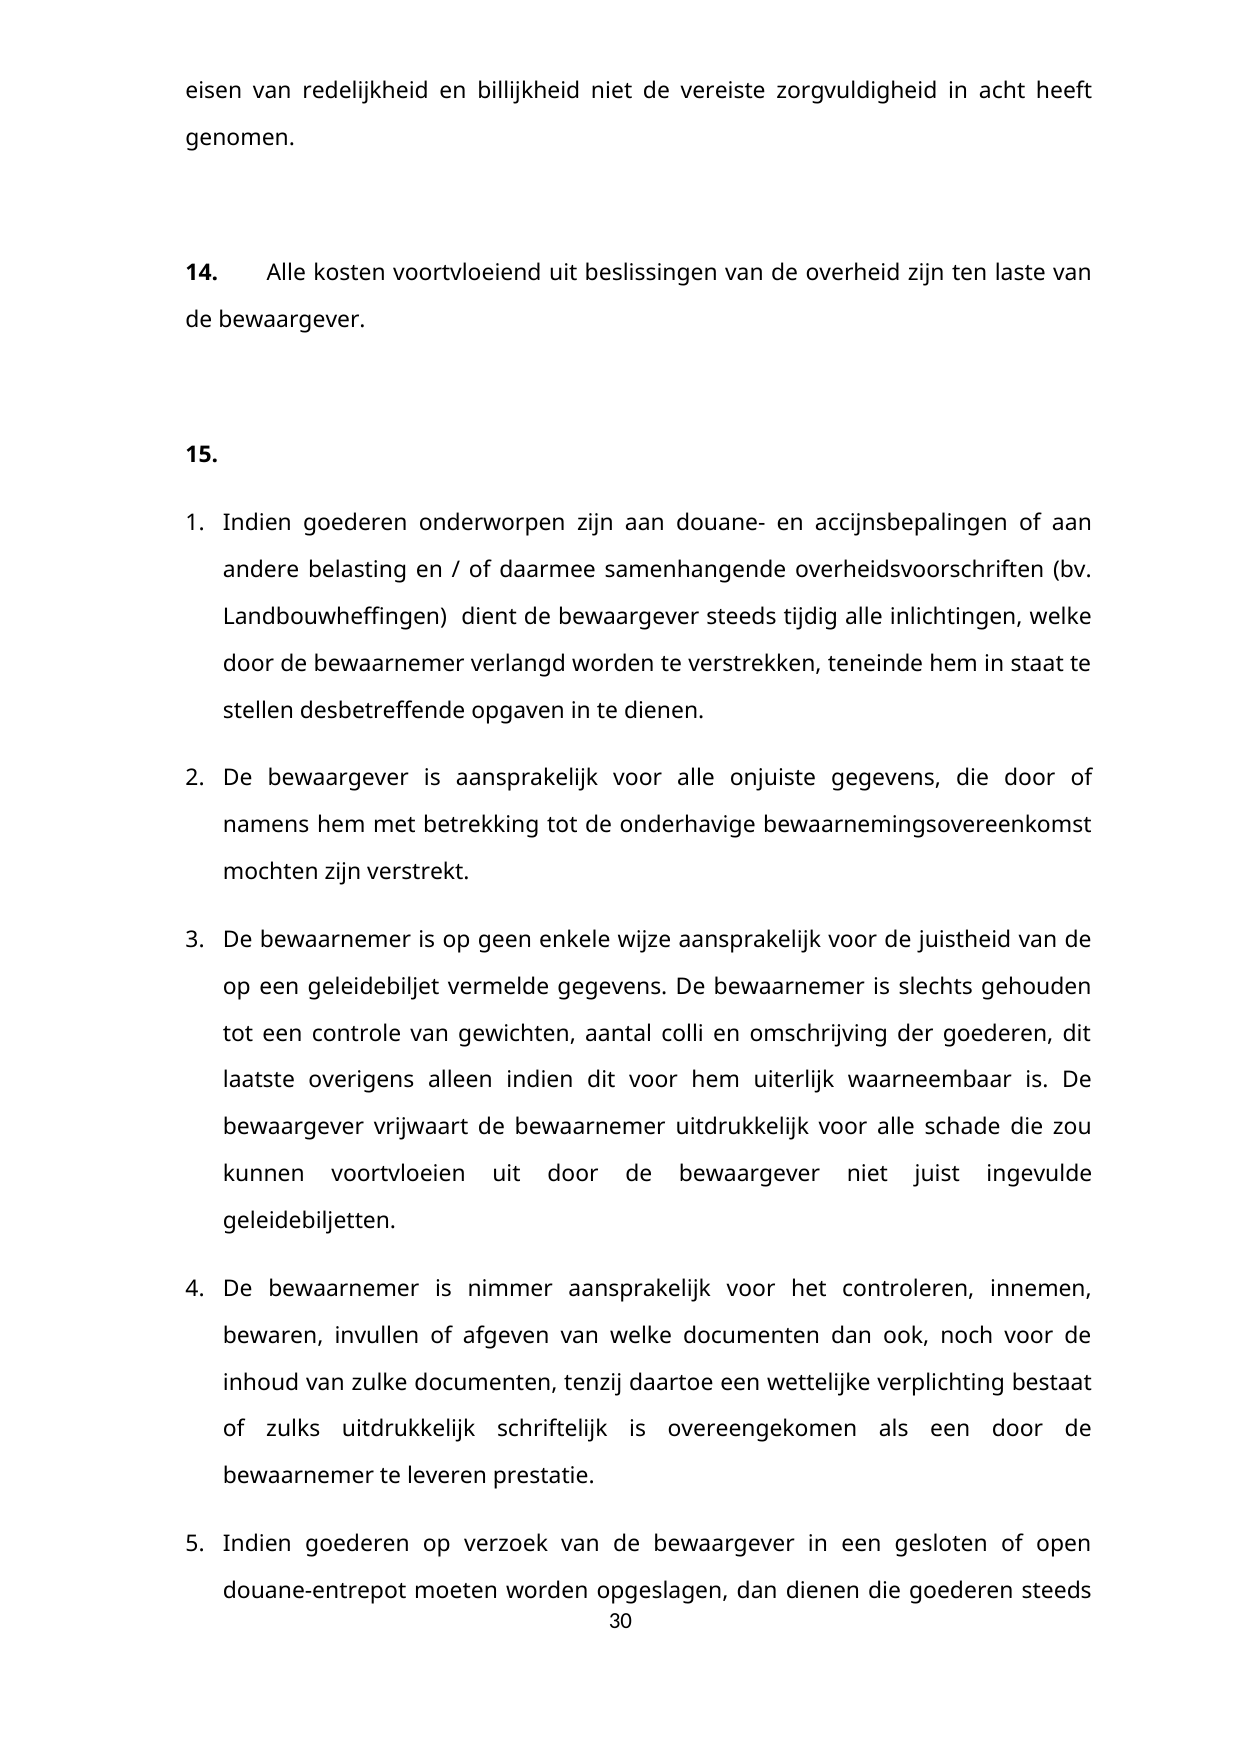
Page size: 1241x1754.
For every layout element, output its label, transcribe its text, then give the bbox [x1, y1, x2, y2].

list Indien goederen op verzoek van de bewaargever in een gesloten of open douane-entrepot moeten worden opgeslagen, dan dienen die goederen steeds [185, 1527, 1093, 1605]
list Indien goederen onderworpen zijn aan douane- en accijnsbepalingen of aan andere belasting en / of daarmee samenhangende overheidsvoorschriften (bv. Landbouwheffingen) dient de bewaargever steeds tijdig alle inlichtingen, welke door de bewaarnemer verlangd worden te verstrekken, teneinde hem in staat te stellen desbetreffende opgaven in te dienen. [185, 506, 1093, 725]
text 14. Alle kosten voortvloeiend uit beslissingen van de overheid zijn ten laste van de bewaargever. [185, 256, 1093, 334]
text 15. [185, 438, 1093, 469]
list De bewaarnemer is op geen enkele wijze aansprakelijk voor de juistheid van de op een geleidebiljet vermelde gegevens. De bewaarnemer is slechts gehouden tot een controle van gewichten, aantal colli en omschrijving der goederen, dit laatste overigens alleen indien dit voor hem uiterlijk waarneembaar is. De bewaargever vrijwaart de bewaarnemer uitdrukkelijk voor alle schade die zou kunnen voortvloeien uit door de bewaargever niet juist ingevulde geleidebiljetten. [185, 923, 1093, 1235]
text eisen van redelijkheid en billijkheid niet de vereiste zorgvuldigheid in acht heeft genomen. [185, 74, 1093, 152]
list De bewaarnemer is nimmer aansprakelijk voor het controleren, innemen, bewaren, invullen of afgeven van welke documenten dan ook, noch voor de inhoud van zulke documenten, tenzij daartoe een wettelijke verplichting bestaat of zulks uitdrukkelijk schriftelijk is overeengekomen als een door de bewaarnemer te leveren prestatie. [185, 1272, 1093, 1490]
list De bewaargever is aansprakelijk voor alle onjuiste gegevens, die door of namens hem met betrekking tot de onderhavige bewaarnemingsovereenkomst mochten zijn verstrekt. [185, 761, 1093, 886]
